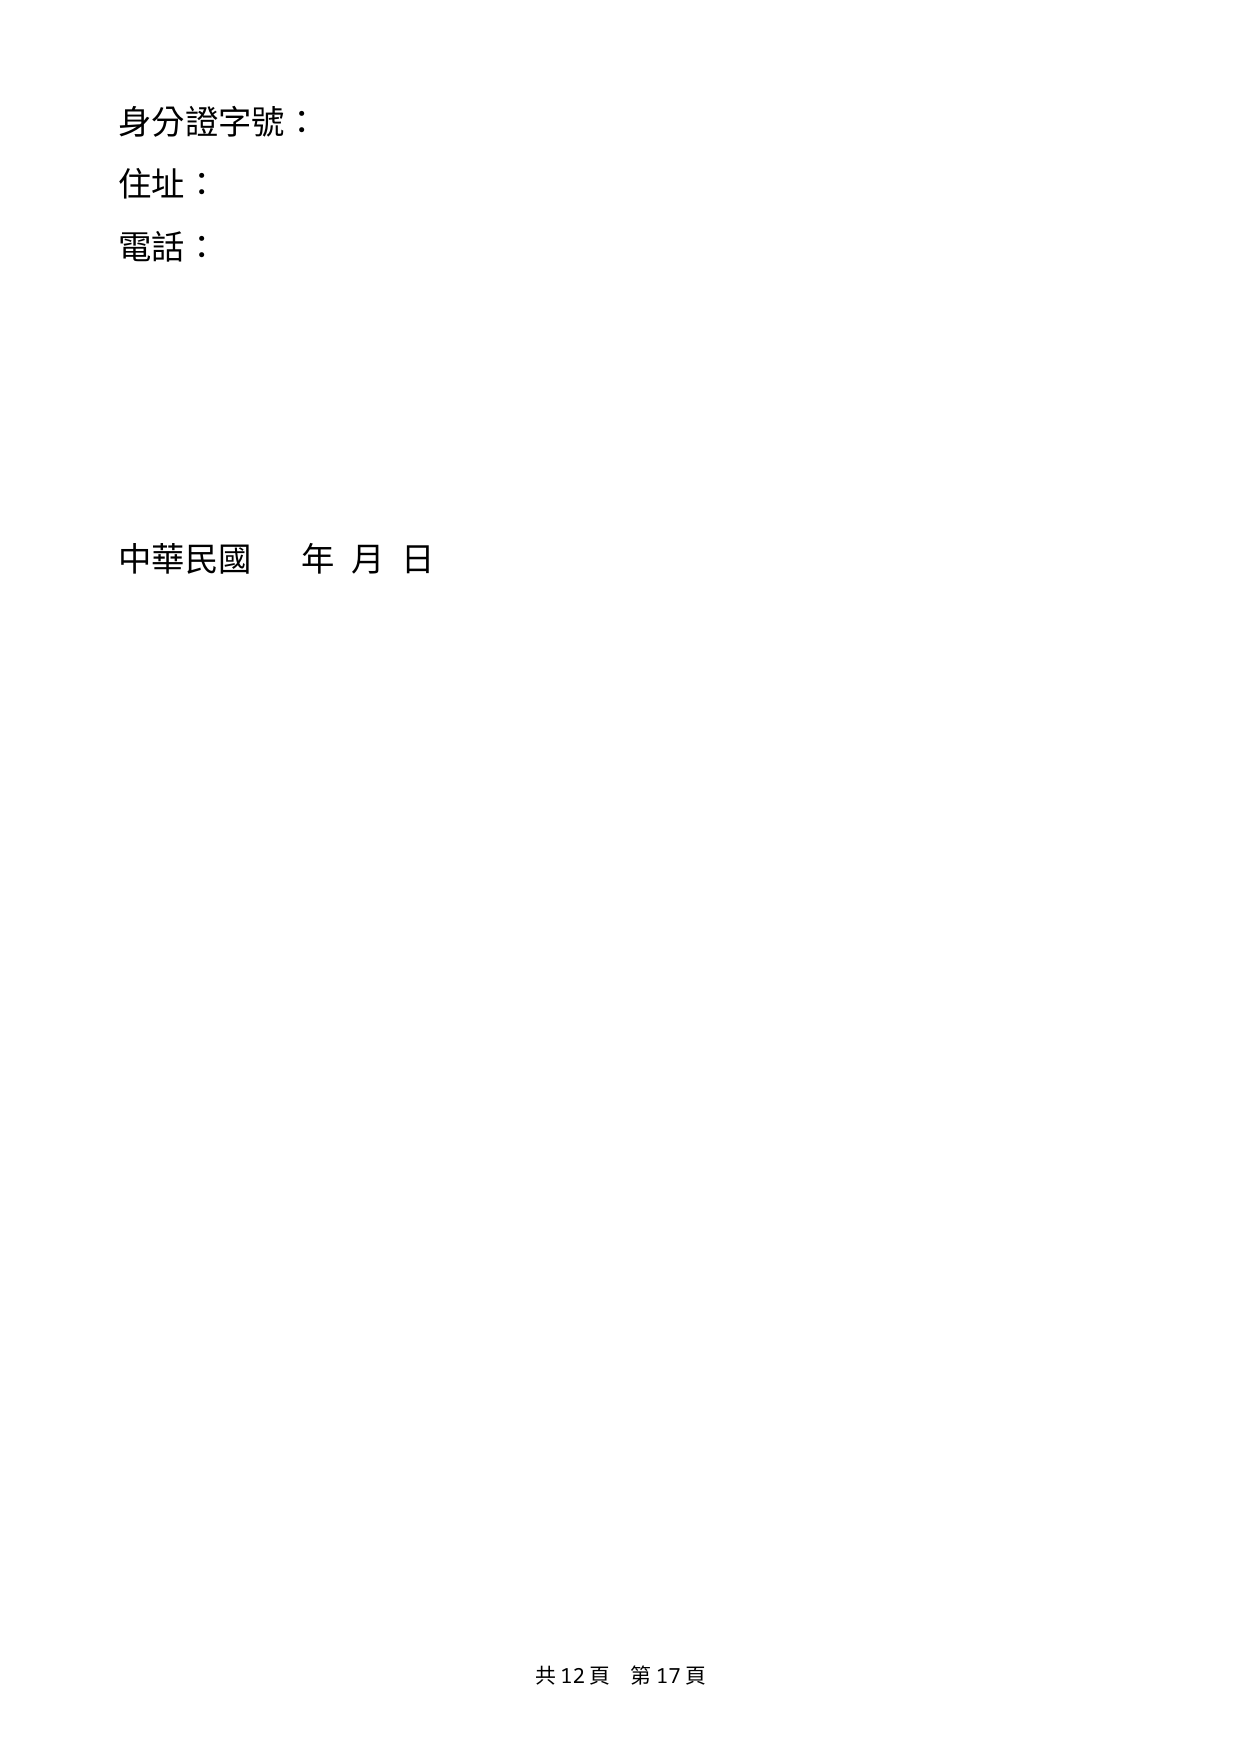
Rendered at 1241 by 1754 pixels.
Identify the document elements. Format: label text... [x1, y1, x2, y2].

text 中華民國 年 月 日 [118, 516, 1122, 578]
text 身分證字號： [118, 78, 1122, 141]
text 住址： [118, 141, 1122, 203]
text 電話： [118, 203, 1122, 266]
